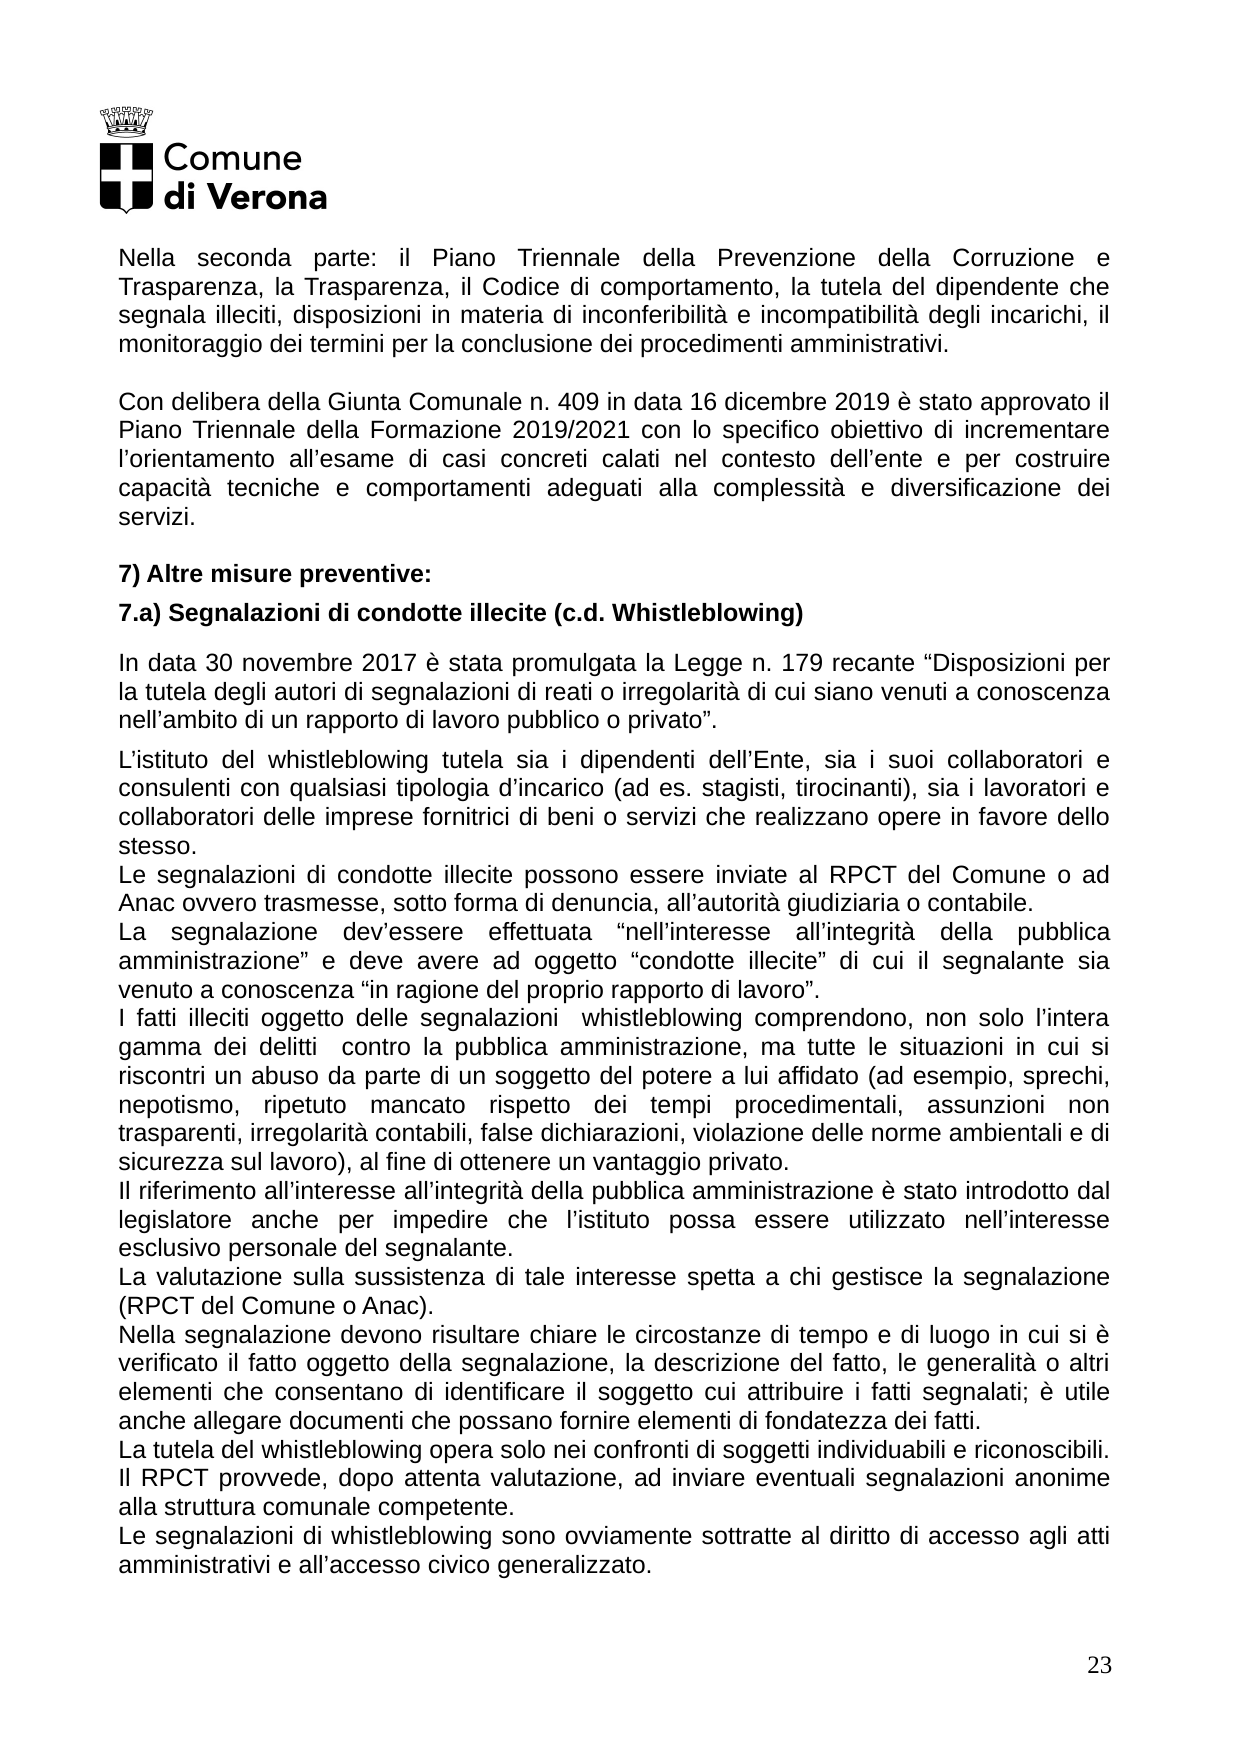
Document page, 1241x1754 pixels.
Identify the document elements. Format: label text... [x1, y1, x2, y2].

text Le segnalazioni di whistleblowing sono ovviamente sottratte al diritto di accesso agli atti amministrativi e all’accesso civico generalizzato. [118, 1521, 1112, 1578]
text Nella seconda parte: il Piano Triennale della Prevenzione della Corruzione e Trasparenza, la Trasparenza, il Codice di comportamento, la tutela del dipendente che segnala illeciti, disposizioni in materia di inconferibilità e incompatibilità degli incarichi, il monitoraggio dei termini per la conclusione dei procedimenti amministrativi. [118, 243, 1112, 358]
text La segnalazione dev’essere effettuata “nell’interesse all’integrità della pubblica amministrazione” e deve avere ad oggetto “condotte illecite” di cui il segnalante sia venuto a conoscenza “in ragione del proprio rapporto di lavoro”. [118, 917, 1112, 1003]
text Il riferimento all’interesse all’integrità della pubblica amministrazione è stato introdotto dal legislatore anche per impedire che l’istituto possa essere utilizzato nell’interesse esclusivo personale del segnalante. [118, 1176, 1112, 1262]
text 7) Altre misure preventive: [118, 559, 1112, 588]
picture [99, 106, 327, 215]
text Le segnalazioni di condotte illecite possono essere inviate al RPCT del Comune o ad Anac ovvero trasmesse, sotto forma di denuncia, all’autorità giudiziaria o contabile. [118, 860, 1112, 917]
text In data 30 novembre 2017 è stata promulgata la Legge n. 179 recante “Disposizioni per la tutela degli autori di segnalazioni di reati o irregolarità di cui siano venuti a conoscenza nell’ambito di un rapporto di lavoro pubblico o privato”. [118, 648, 1112, 734]
text Nella segnalazione devono risultare chiare le circostanze di tempo e di luogo in cui si è verificato il fatto oggetto della segnalazione, la descrizione del fatto, le generalità o altri elementi che consentano di identificare il soggetto cui attribuire i fatti segnalati; è utile anche allegare documenti che possano fornire elementi di fondatezza dei fatti. [118, 1320, 1112, 1435]
text 7.a) Segnalazioni di condotte illecite (c.d. Whistleblowing) [118, 598, 1112, 627]
text L’istituto del whistleblowing tutela sia i dipendenti dell’Ente, sia i suoi collaboratori e consulenti con qualsiasi tipologia d’incarico (ad es. stagisti, tirocinanti), sia i lavoratori e collaboratori delle imprese fornitrici di beni o servizi che realizzano opere in favore dello stesso. [118, 745, 1112, 860]
text La tutela del whistleblowing opera solo nei confronti di soggetti individuabili e riconoscibili. Il RPCT provvede, dopo attenta valutazione, ad inviare eventuali segnalazioni anonime alla struttura comunale competente. [118, 1435, 1112, 1521]
text La valutazione sulla sussistenza di tale interesse spetta a chi gestisce la segnalazione (RPCT del Comune o Anac). [118, 1262, 1112, 1320]
text Con delibera della Giunta Comunale n. 409 in data 16 dicembre 2019 è stato approvato il Piano Triennale della Formazione 2019/2021 con lo specifico obiettivo di incrementare l’orientamento all’esame di casi concreti calati nel contesto dell’ente e per costruire capacità tecniche e comportamenti adeguati alla complessità e diversificazione dei servizi. [118, 387, 1112, 531]
text I fatti illeciti oggetto delle segnalazioni whistleblowing comprendono, non solo l’intera gamma dei delitti contro la pubblica amministrazione, ma tutte le situazioni in cui si riscontri un abuso da parte di un soggetto del potere a lui affidato (ad esempio, sprechi, nepotismo, ripetuto mancato rispetto dei tempi procedimentali, assunzioni non trasparenti, irregolarità contabili, false dichiarazioni, violazione delle norme ambientali e di sicurezza sul lavoro), al fine di ottenere un vantaggio privato. [118, 1003, 1112, 1176]
